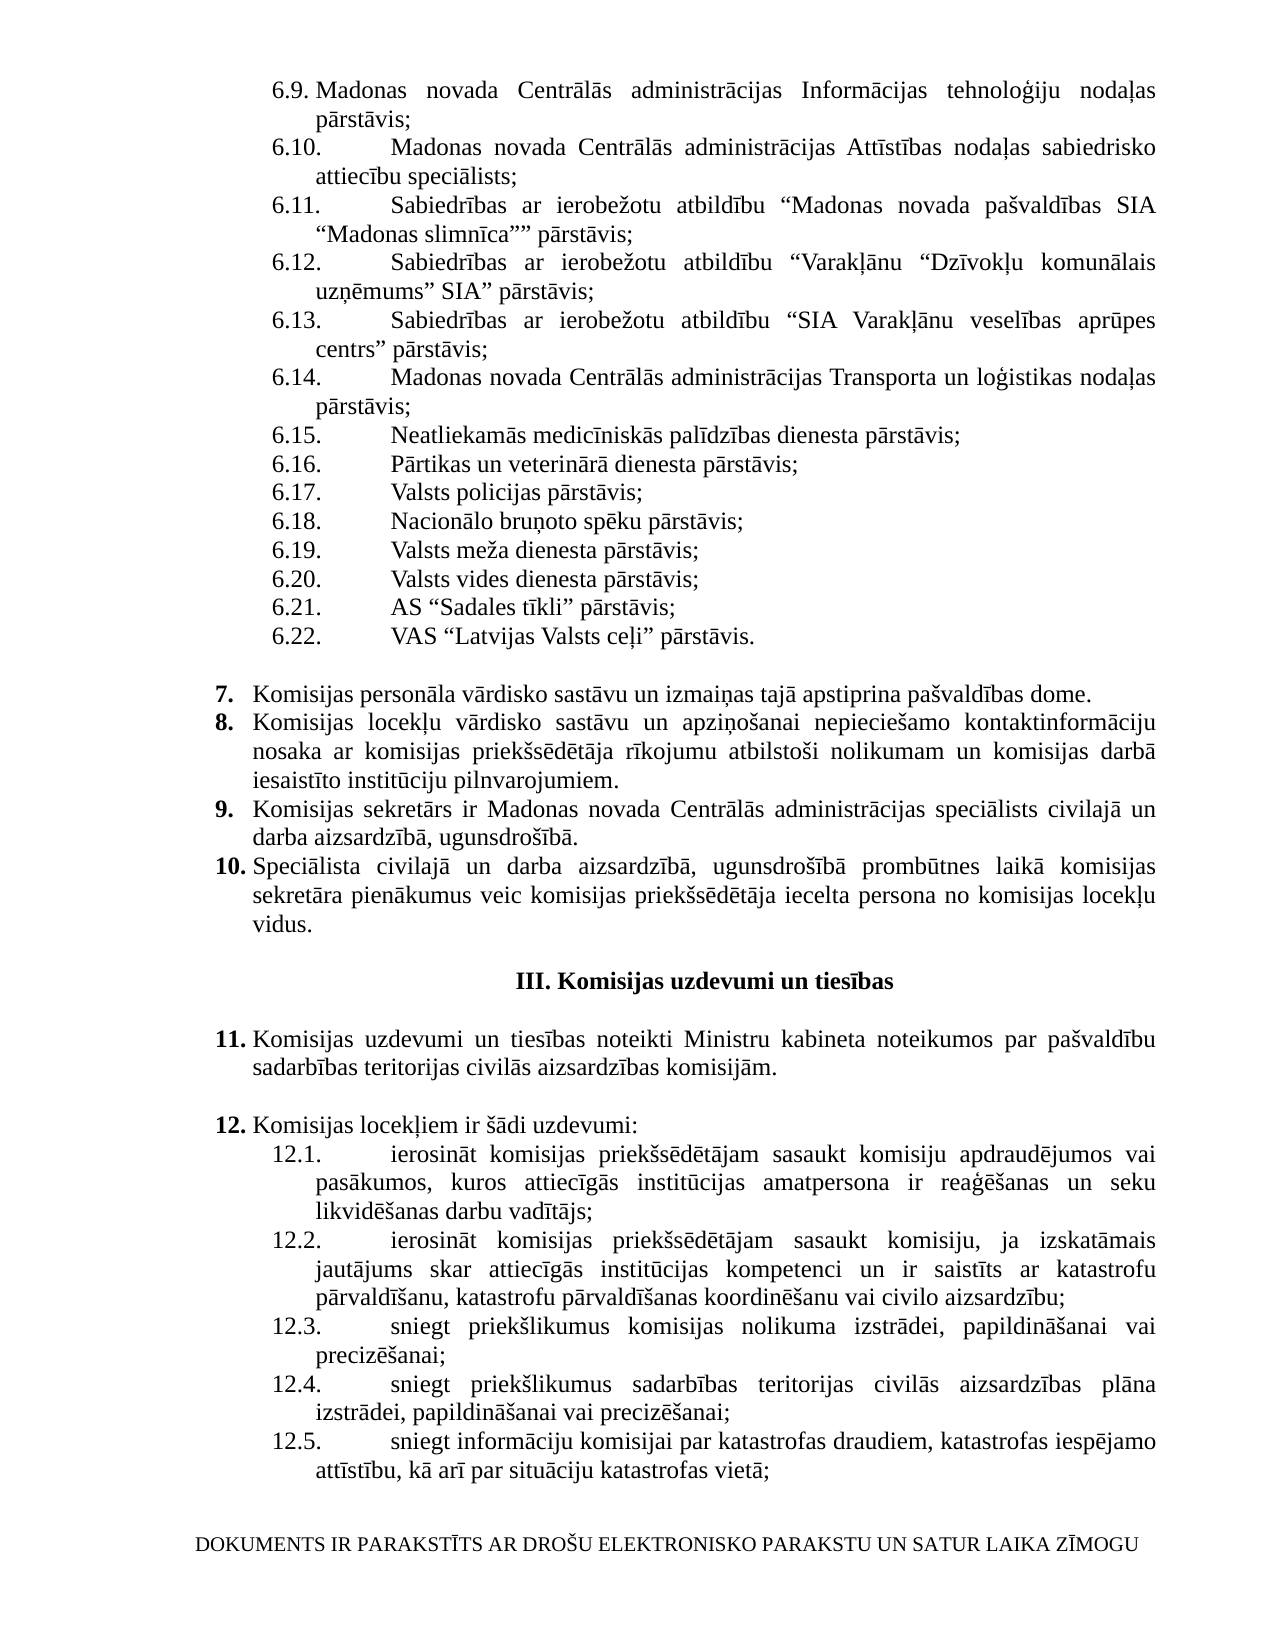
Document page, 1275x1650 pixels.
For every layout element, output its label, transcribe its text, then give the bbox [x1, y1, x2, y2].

list Madonas novada Centrālās administrācijas Attīstības nodaļas sabiedrisko attiecību speciālists; [272, 132, 1157, 190]
list Pārtikas un veterinārā dienesta pārstāvis; [272, 449, 1157, 477]
list ierosināt komisijas priekšsēdētājam sasaukt komisiju apdraudējumos vai pasākumos, kuros attiecīgās institūcijas amatpersona ir reaģēšanas un seku likvidēšanas darbu vadītājs; [272, 1139, 1157, 1225]
list Nacionālo bruņoto spēku pārstāvis; [272, 506, 1157, 535]
list Madonas novada Centrālās administrācijas Transporta un loģistikas nodaļas pārstāvis; [272, 362, 1157, 420]
list sniegt priekšlikumus sadarbības teritorijas civilās aizsardzības plāna izstrādei, papildināšanai vai precizēšanai; [272, 1369, 1157, 1426]
text III. Komisijas uzdevumi un tiesības [252, 966, 1157, 995]
list AS “Sadales tīkli” pārstāvis; [272, 592, 1157, 621]
list Komisijas locekļu vārdisko sastāvu un apziņošanai nepieciešamo kontaktinformāciju nosaka ar komisijas priekšsēdētāja rīkojumu atbilstoši nolikumam un komisijas darbā iesaistīto institūciju pilnvarojumiem. [215, 707, 1157, 794]
list Speciālista civilajā un darba aizsardzībā, ugunsdrošībā prombūtnes laikā komisijas sekretāra pienākumus veic komisijas priekšsēdētāja iecelta persona no komisijas locekļu vidus. [215, 851, 1157, 937]
list Sabiedrības ar ierobežotu atbildību “Madonas novada pašvaldības SIA “Madonas slimnīca”” pārstāvis; [272, 190, 1157, 247]
list Madonas novada Centrālās administrācijas Informācijas tehnoloģiju nodaļas pārstāvis; [272, 75, 1157, 132]
list Neatliekamās medicīniskās palīdzības dienesta pārstāvis; [272, 420, 1157, 449]
list ierosināt komisijas priekšsēdētājam sasaukt komisiju, ja izskatāmais jautājums skar attiecīgās institūcijas kompetenci un ir saistīts ar katastrofu pārvaldīšanu, katastrofu pārvaldīšanas koordinēšanu vai civilo aizsardzību; [272, 1225, 1157, 1311]
list Komisijas personāla vārdisko sastāvu un izmaiņas tajā apstiprina pašvaldības dome. [215, 679, 1157, 707]
list Komisijas sekretārs ir Madonas novada Centrālās administrācijas speciālists civilajā un darba aizsardzībā, ugunsdrošībā. [215, 794, 1157, 851]
list Sabiedrības ar ierobežotu atbildību “Varakļānu “Dzīvokļu komunālais uzņēmums” SIA” pārstāvis; [272, 247, 1157, 305]
list Komisijas locekļiem ir šādi uzdevumi: [215, 1110, 1157, 1139]
list sniegt informāciju komisijai par katastrofas draudiem, katastrofas iespējamo attīstību, kā arī par situāciju katastrofas vietā; [272, 1426, 1157, 1484]
list VAS “Latvijas Valsts ceļi” pārstāvis. [272, 621, 1157, 650]
list Valsts vides dienesta pārstāvis; [272, 564, 1157, 592]
list Komisijas uzdevumi un tiesības noteikti Ministru kabineta noteikumos par pašvaldību sadarbības teritorijas civilās aizsardzības komisijām. [215, 1024, 1157, 1081]
list Valsts meža dienesta pārstāvis; [272, 535, 1157, 564]
list Sabiedrības ar ierobežotu atbildību “SIA Varakļānu veselības aprūpes centrs” pārstāvis; [272, 305, 1157, 362]
list sniegt priekšlikumus komisijas nolikuma izstrādei, papildināšanai vai precizēšanai; [272, 1311, 1157, 1369]
list Valsts policijas pārstāvis; [272, 477, 1157, 506]
